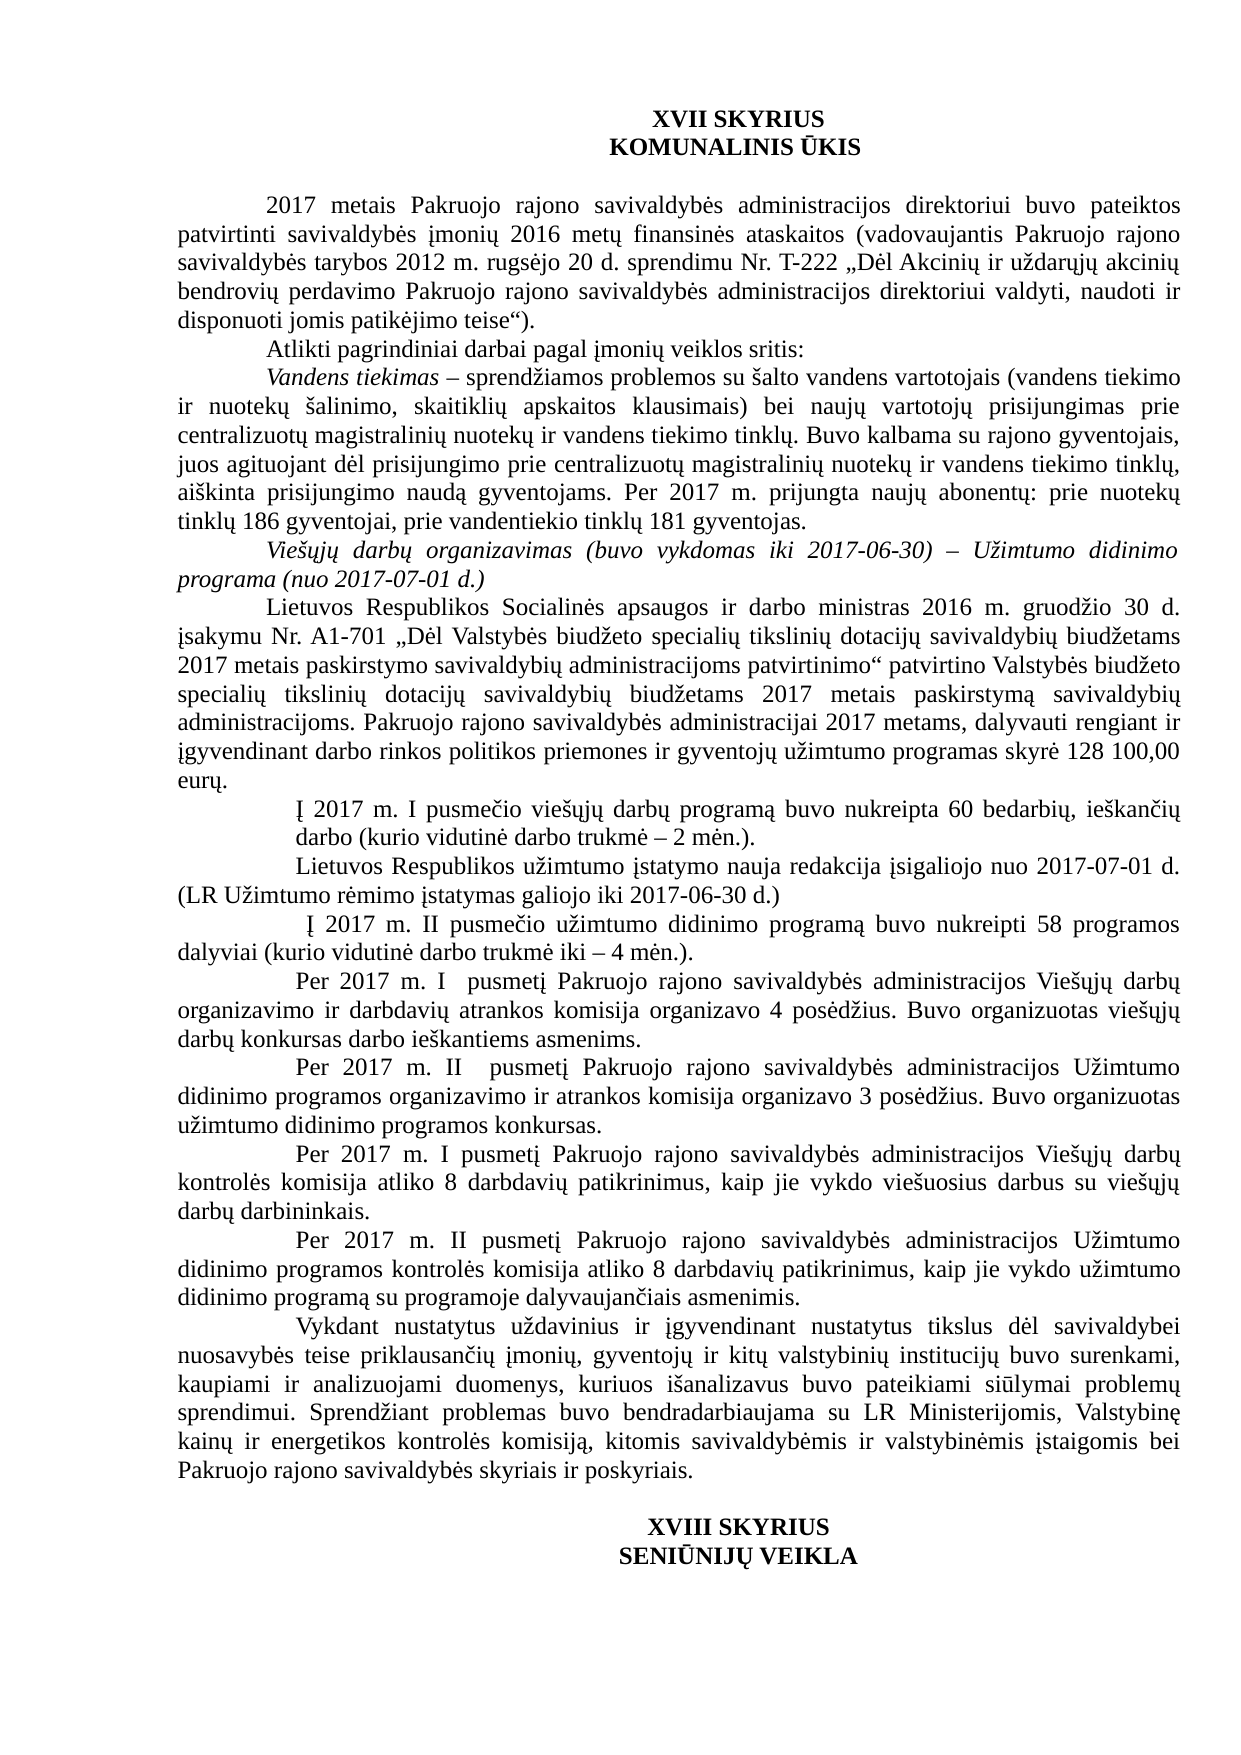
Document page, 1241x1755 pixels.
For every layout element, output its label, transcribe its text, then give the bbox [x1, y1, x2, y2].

text Vykdant nustatytus uždavinius ir įgyvendinant nustatytus tikslus dėl savivaldybei nuosavybės teise priklausančių įmonių, gyventojų ir kitų valstybinių institucijų buvo surenkami, kaupiami ir analizuojami duomenys, kuriuos išanalizavus buvo pateikiami siūlymai problemų sprendimui. Sprendžiant problemas buvo bendradarbiaujama su LR Ministerijomis, Valstybinę kainų ir energetikos kontrolės komisiją, kitomis savivaldybėmis ir valstybinėmis įstaigomis bei Pakruojo rajono savivaldybės skyriais ir poskyriais. [177, 1311, 1181, 1484]
text Lietuvos Respublikos užimtumo įstatymo nauja redakcija įsigaliojo nuo 2017-07-01 d. (LR Užimtumo rėmimo įstatymas galiojo iki 2017-06-30 d.) [177, 851, 1181, 909]
text Į 2017 m. I pusmečio viešųjų darbų programą buvo nukreipta 60 bedarbių, ieškančių darbo (kurio vidutinė darbo trukmė – 2 mėn.). [295, 794, 1181, 851]
text Viešųjų darbų organizavimas (buvo vykdomas iki 2017-06-30) – Užimtumo didinimo programa (nuo 2017-07-01 d.) [177, 535, 1181, 592]
text Atlikti pagrindiniai darbai pagal įmonių veiklos sritis: [177, 334, 1181, 362]
text Per 2017 m. II pusmetį Pakruojo rajono savivaldybės administracijos Užimtumo didinimo programos kontrolės komisija atliko 8 darbdavių patikrinimus, kaip jie vykdo užimtumo didinimo programą su programoje dalyvaujančiais asmenimis. [177, 1225, 1181, 1311]
text XVIII SKYRIUS [295, 1512, 1181, 1541]
text KOMUNALINIS ŪKIS [295, 132, 1181, 161]
text XVII SKYRIUS [295, 104, 1181, 132]
text Vandens tiekimas – sprendžiamos problemos su šalto vandens vartotojais (vandens tiekimo ir nuotekų šalinimo, skaitiklių apskaitos klausimais) bei naujų vartotojų prisijungimas prie centralizuotų magistralinių nuotekų ir vandens tiekimo tinklų. Buvo kalbama su rajono gyventojais, juos agituojant dėl prisijungimo prie centralizuotų magistralinių nuotekų ir vandens tiekimo tinklų, aiškinta prisijungimo naudą gyventojams. Per 2017 m. prijungta naujų abonentų: prie nuotekų tinklų 186 gyventojai, prie vandentiekio tinklų 181 gyventojas. [177, 362, 1181, 535]
text Lietuvos Respublikos Socialinės apsaugos ir darbo ministras 2016 m. gruodžio 30 d. įsakymu Nr. A1-701 „Dėl Valstybės biudžeto specialių tikslinių dotacijų savivaldybių biudžetams 2017 metais paskirstymo savivaldybių administracijoms patvirtinimo“ patvirtino Valstybės biudžeto specialių tikslinių dotacijų savivaldybių biudžetams 2017 metais paskirstymą savivaldybių administracijoms. Pakruojo rajono savivaldybės administracijai 2017 metams, dalyvauti rengiant ir įgyvendinant darbo rinkos politikos priemones ir gyventojų užimtumo programas skyrė 128 100,00 eurų. [177, 592, 1181, 794]
text 2017 metais Pakruojo rajono savivaldybės administracijos direktoriui buvo pateiktos patvirtinti savivaldybės įmonių 2016 metų finansinės ataskaitos (vadovaujantis Pakruojo rajono savivaldybės tarybos 2012 m. rugsėjo 20 d. sprendimu Nr. T-222 „Dėl Akcinių ir uždarųjų akcinių bendrovių perdavimo Pakruojo rajono savivaldybės administracijos direktoriui valdyti, naudoti ir disponuoti jomis patikėjimo teise“). [177, 190, 1181, 334]
text Per 2017 m. II pusmetį Pakruojo rajono savivaldybės administracijos Užimtumo didinimo programos organizavimo ir atrankos komisija organizavo 3 posėdžius. Buvo organizuotas užimtumo didinimo programos konkursas. [177, 1052, 1181, 1139]
text Per 2017 m. I pusmetį Pakruojo rajono savivaldybės administracijos Viešųjų darbų organizavimo ir darbdavių atrankos komisija organizavo 4 posėdžius. Buvo organizuotas viešųjų darbų konkursas darbo ieškantiems asmenims. [177, 966, 1181, 1052]
text Per 2017 m. I pusmetį Pakruojo rajono savivaldybės administracijos Viešųjų darbų kontrolės komisija atliko 8 darbdavių patikrinimus, kaip jie vykdo viešuosius darbus su viešųjų darbų darbininkais. [177, 1139, 1181, 1225]
text Į 2017 m. II pusmečio užimtumo didinimo programą buvo nukreipti 58 programos dalyviai (kurio vidutinė darbo trukmė iki – 4 mėn.). [177, 909, 1181, 966]
text SENIŪNIJŲ VEIKLA [295, 1541, 1181, 1570]
